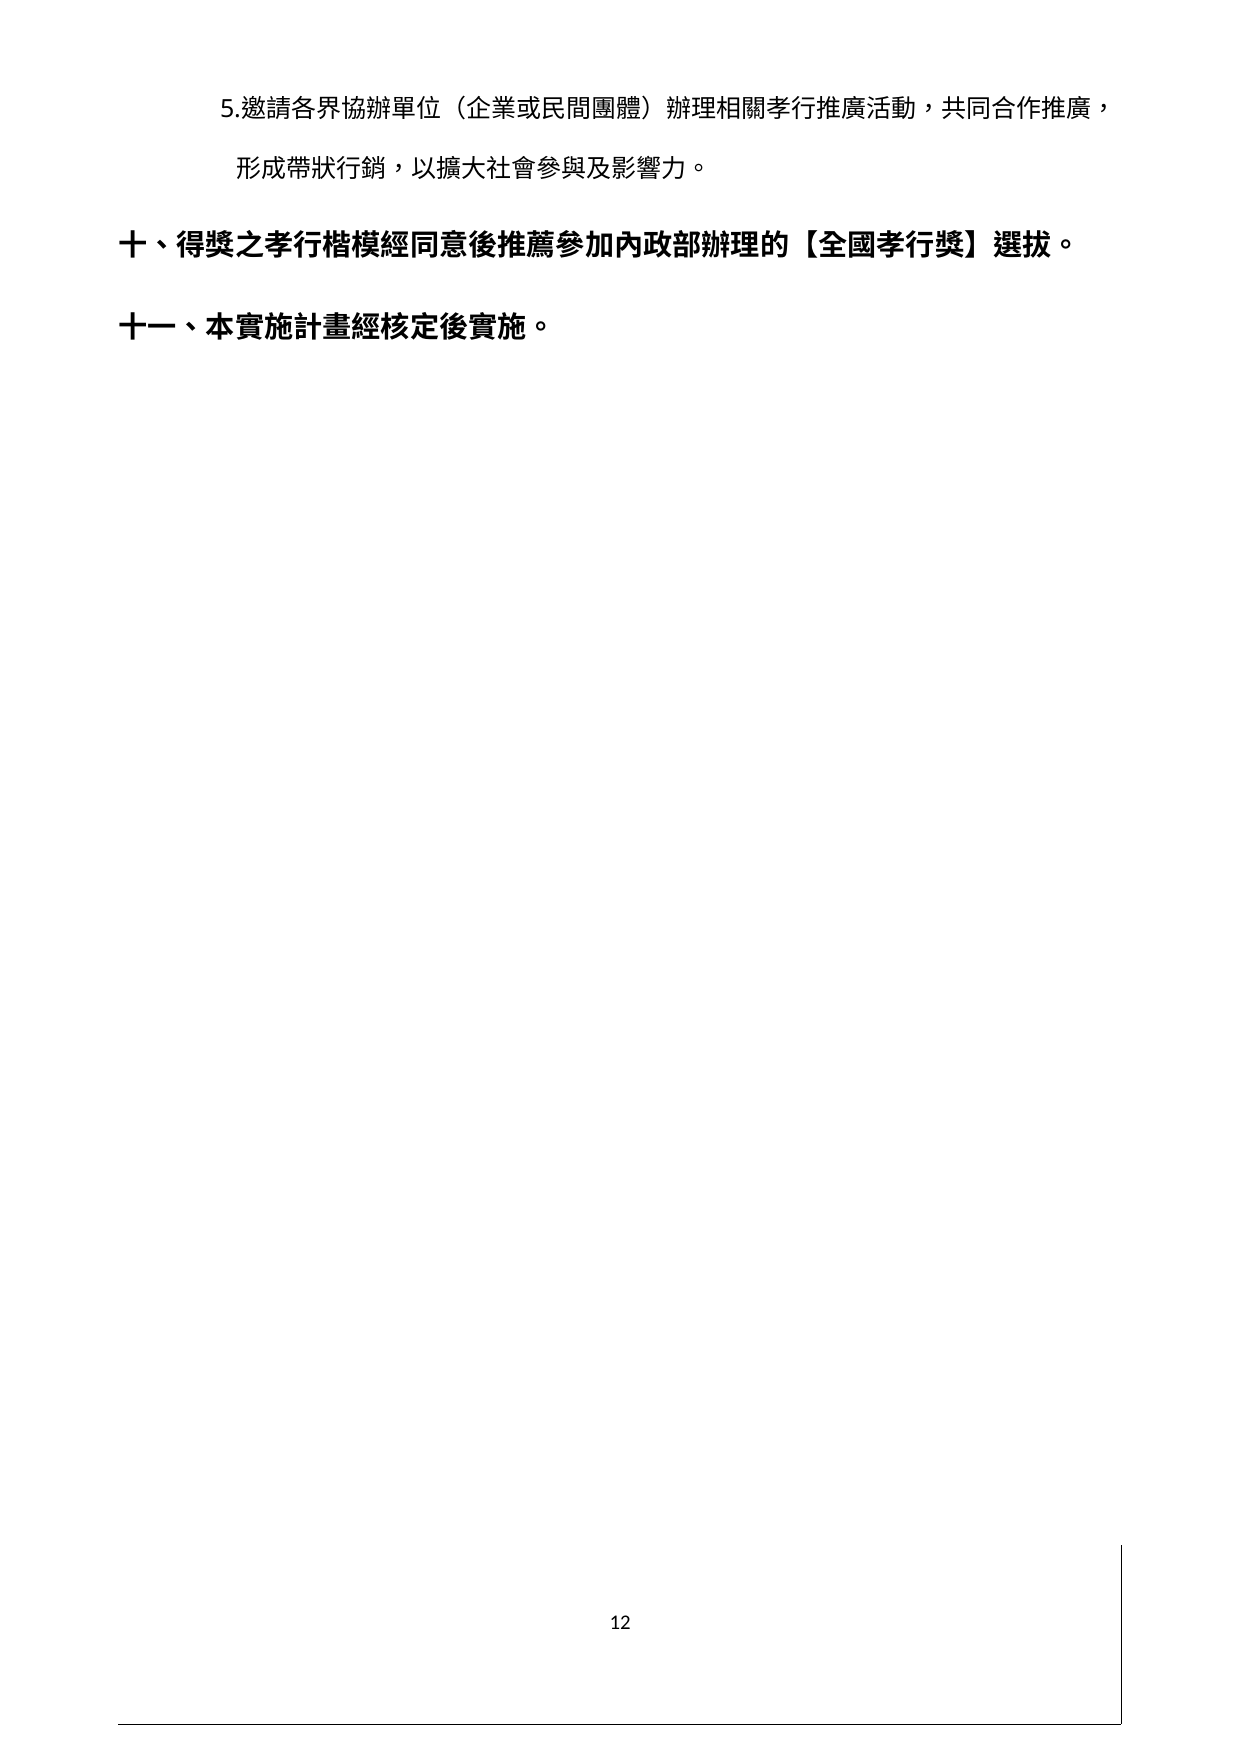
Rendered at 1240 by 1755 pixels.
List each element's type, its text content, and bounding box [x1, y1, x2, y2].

text 十一、本實施計畫經核定後實施。 [118, 304, 1121, 346]
text 十、得獎之孝行楷模經同意後推薦參加內政部辦理的【全國孝行獎】選拔。 [118, 221, 1121, 264]
text 5.邀請各界協辦單位（企業或民間團體）辦理相關孝行推廣活動，共同合作推廣，形成帶狀行銷，以擴大社會參與及影響力。 [207, 89, 1121, 185]
